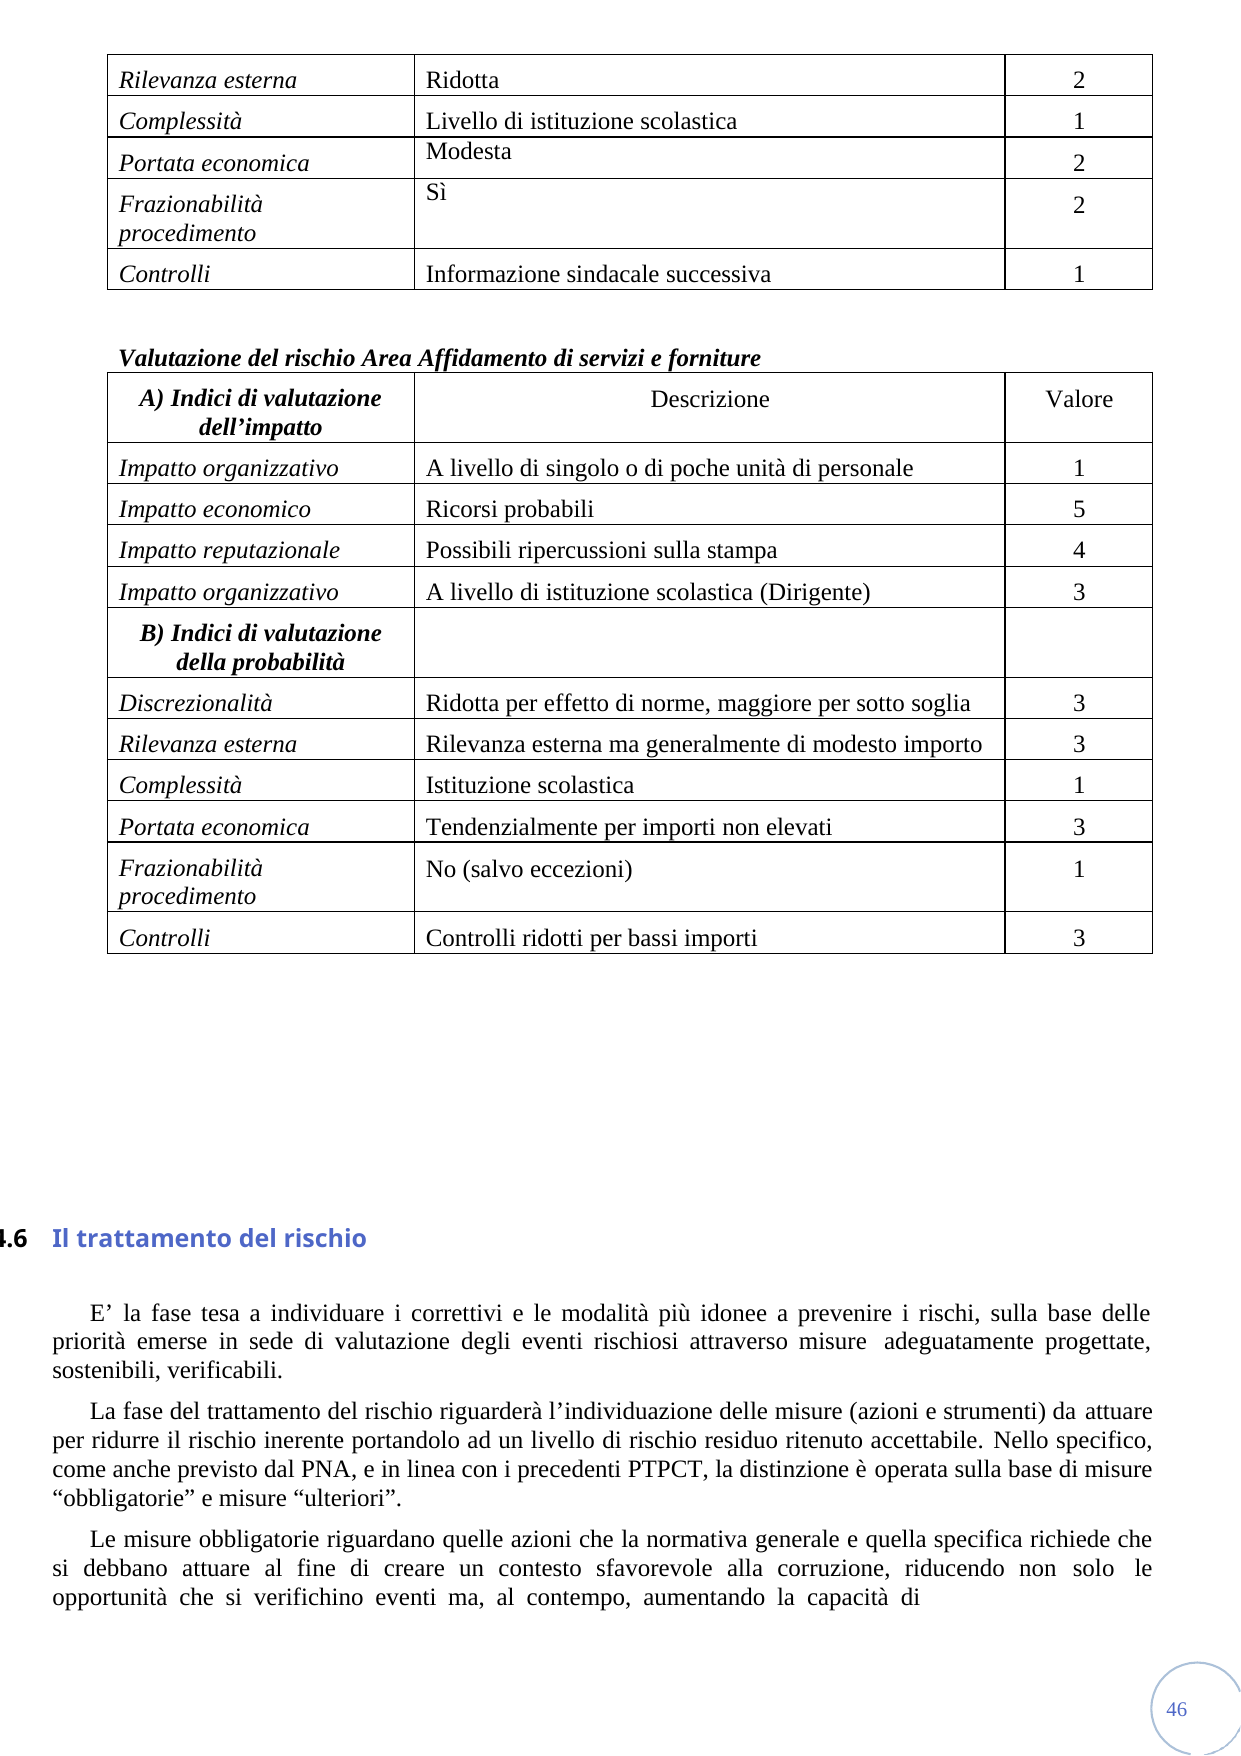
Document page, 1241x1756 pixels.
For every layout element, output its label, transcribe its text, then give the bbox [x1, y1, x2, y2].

text E’ la fase tesa a individuare i correttivi e le modalità più idonee a prevenire i rischi, sulla base delle priorità emerse in sede di valutazione degli eventi rischiosi attraverso misure adeguatamente progettate, sostenibili, verificabili. [52, 1298, 1152, 1384]
table_cell Portata economica [108, 138, 414, 178]
table_cell Tendenzialmente per importi non elevati [415, 801, 1004, 841]
table_cell Complessità [108, 96, 414, 136]
table_cell Frazionabilità procedimento [108, 843, 414, 911]
table_cell Ridotta per effetto di norme, maggiore per sotto soglia [415, 678, 1004, 718]
table_cell Impatto organizzativo [108, 443, 414, 483]
table_header 2 [1006, 55, 1152, 95]
table_cell 3 [1006, 567, 1152, 607]
table_cell Impatto organizzativo [108, 567, 414, 607]
table_cell Controlli [108, 912, 414, 952]
table_cell Livello di istituzione scolastica [415, 96, 1004, 136]
table_header Valore [1006, 373, 1152, 442]
table_header Rilevanza esterna [108, 55, 414, 95]
table_cell Rilevanza esterna [108, 719, 414, 759]
table_cell A livello di singolo o di poche unità di personale [415, 443, 1004, 483]
text La fase del trattamento del rischio riguarderà l’individuazione delle misure (azioni e strumenti) da attuare per ridurre il rischio inerente portandolo ad un livello di rischio residuo ritenuto accettabile. Nello specifico, come anche previsto dal PNA, e in linea con i precedenti PTPCT, la distinzione è operata sulla base di misure “obbligatorie” e misure “ulteriori”. [52, 1396, 1153, 1511]
table_cell Informazione sindacale successiva [415, 249, 1004, 289]
table_cell Modesta [415, 138, 1004, 178]
list Il trattamento del rischio [0, 1220, 1218, 1254]
table_cell Complessità [108, 760, 414, 800]
table_cell Possibili ripercussioni sulla stampa [415, 525, 1004, 566]
table_cell 1 [1006, 249, 1152, 289]
table_cell No (salvo eccezioni) [415, 843, 1004, 911]
table_cell 2 [1006, 138, 1152, 178]
table_header A) Indici di valutazione dell’impatto [108, 373, 414, 442]
table_cell 4 [1006, 525, 1152, 566]
text Le misure obbligatorie riguardano quelle azioni che la normativa generale e quella specifica richiede che si debbano attuare al fine di creare un contesto sfavorevole alla corruzione, riducendo non solo le opportunità che si verifichino eventi ma, al contempo, aumentando la capacità di [52, 1524, 1152, 1610]
table_cell 3 [1006, 912, 1152, 952]
table_header Descrizione [415, 373, 1004, 442]
table_cell 3 [1006, 678, 1152, 718]
table_cell 2 [1006, 179, 1152, 248]
table_cell [1006, 608, 1152, 677]
table_cell Controlli [108, 249, 414, 289]
table_cell Controlli ridotti per bassi importi [415, 912, 1004, 952]
text Valutazione del rischio Area Affidamento di servizi e forniture [118, 343, 1218, 371]
table_cell Portata economica [108, 801, 414, 841]
table_cell 1 [1006, 96, 1152, 136]
table_cell 3 [1006, 719, 1152, 759]
table_cell Impatto reputazionale [108, 525, 414, 566]
table_cell 1 [1006, 443, 1152, 483]
table_cell Impatto economico [108, 484, 414, 524]
table_cell 5 [1006, 484, 1152, 524]
table_cell Frazionabilità procedimento [108, 179, 414, 248]
table_cell Rilevanza esterna ma generalmente di modesto importo [415, 719, 1004, 759]
table_cell Sì [415, 179, 1004, 248]
table_cell A livello di istituzione scolastica (Dirigente) [415, 567, 1004, 607]
table_cell 1 [1006, 843, 1152, 911]
table_cell Ricorsi probabili [415, 484, 1004, 524]
table_cell B) Indici di valutazione della probabilità [108, 608, 414, 677]
table_cell Discrezionalità [108, 678, 414, 718]
table_cell 1 [1006, 760, 1152, 800]
table_cell Istituzione scolastica [415, 760, 1004, 800]
table_header Ridotta [415, 55, 1004, 95]
table_cell [415, 608, 1004, 677]
table_cell 3 [1006, 801, 1152, 841]
